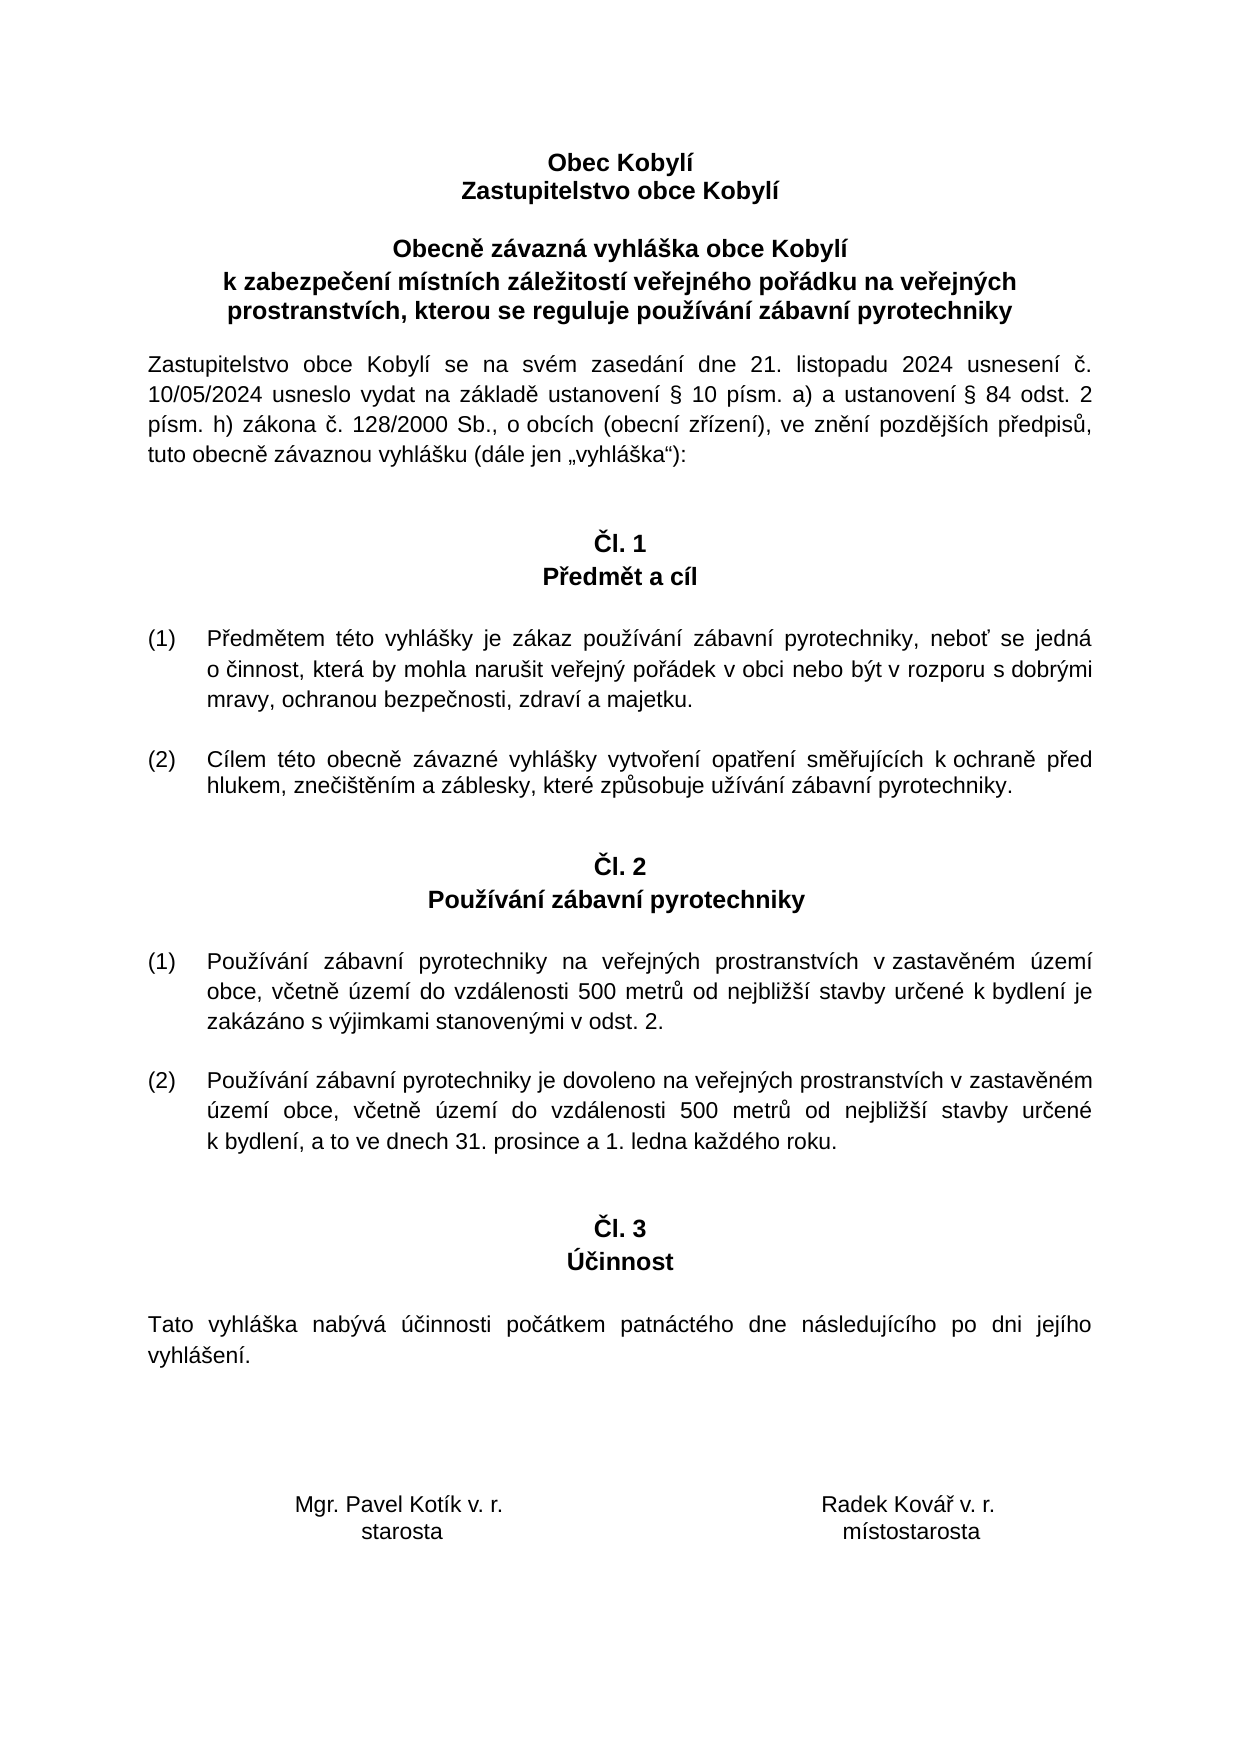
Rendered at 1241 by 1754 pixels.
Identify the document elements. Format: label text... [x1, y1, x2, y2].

list Používání zábavní pyrotechniky na veřejných prostranstvích v zastavěném území obce, včetně území do vzdálenosti 500 metrů od nejbližší stavby určené k bydlení je zakázáno s výjimkami stanovenými v odst. 2. [148, 948, 1093, 1034]
text Zastupitelstvo obce Kobylí se na svém zasedání dne 21. listopadu 2024 usnesení č. 10/05/2024 usneslo vydat na základě ustanovení § 10 písm. a) a ustanovení § 84 odst. 2 písm. h) zákona č. 128/2000 Sb., o obcích (obecní zřízení), ve znění pozdějších předpisů, tuto obecně závaznou vyhlášku (dále jen „vyhláška“): [148, 351, 1093, 468]
text Účinnost [148, 1247, 1093, 1276]
list Cílem této obecně závazné vyhlášky vytvoření opatření směřujících k ochraně před hlukem, znečištěním a záblesky, které způsobuje užívání zábavní pyrotechniky. [148, 746, 1093, 799]
text Obecně závazná vyhláška obce Kobylí [148, 234, 1093, 263]
table_header Radek Kovář v. r. místostarosta [650, 1432, 1166, 1550]
text Zastupitelstvo obce Kobylí [148, 176, 1093, 205]
text k zabezpečení místních záležitostí veřejného pořádku na veřejných prostranstvích, kterou se reguluje používání zábavní pyrotechniky [148, 267, 1093, 324]
list Předmětem této vyhlášky je zákaz používání zábavní pyrotechniky, neboť se jedná o činnost, která by mohla narušit veřejný pořádek v obci nebo být v rozporu s dobrými mravy, ochranou bezpečnosti, zdraví a majetku. [148, 625, 1093, 712]
text Používání zábavní pyrotechniky [148, 884, 1093, 913]
text Čl. 2 [148, 852, 1093, 880]
text Tato vyhláška nabývá účinnosti počátkem patnáctého dne následujícího po dni jejího vyhlášení. [148, 1311, 1093, 1368]
text Čl. 1 [148, 529, 1093, 558]
text Čl. 3 [148, 1214, 1093, 1243]
list Používání zábavní pyrotechniky je dovoleno na veřejných prostranstvích v zastavěném území obce, včetně území do vzdálenosti 500 metrů od nejbližší stavby určené k bydlení, a to ve dnech 31. prosince a 1. ledna každého roku. [148, 1067, 1093, 1154]
text Obec Kobylí [148, 148, 1093, 176]
text Předmět a cíl [148, 562, 1093, 591]
table_header Mgr. Pavel Kotík v. r. starosta [148, 1432, 650, 1550]
